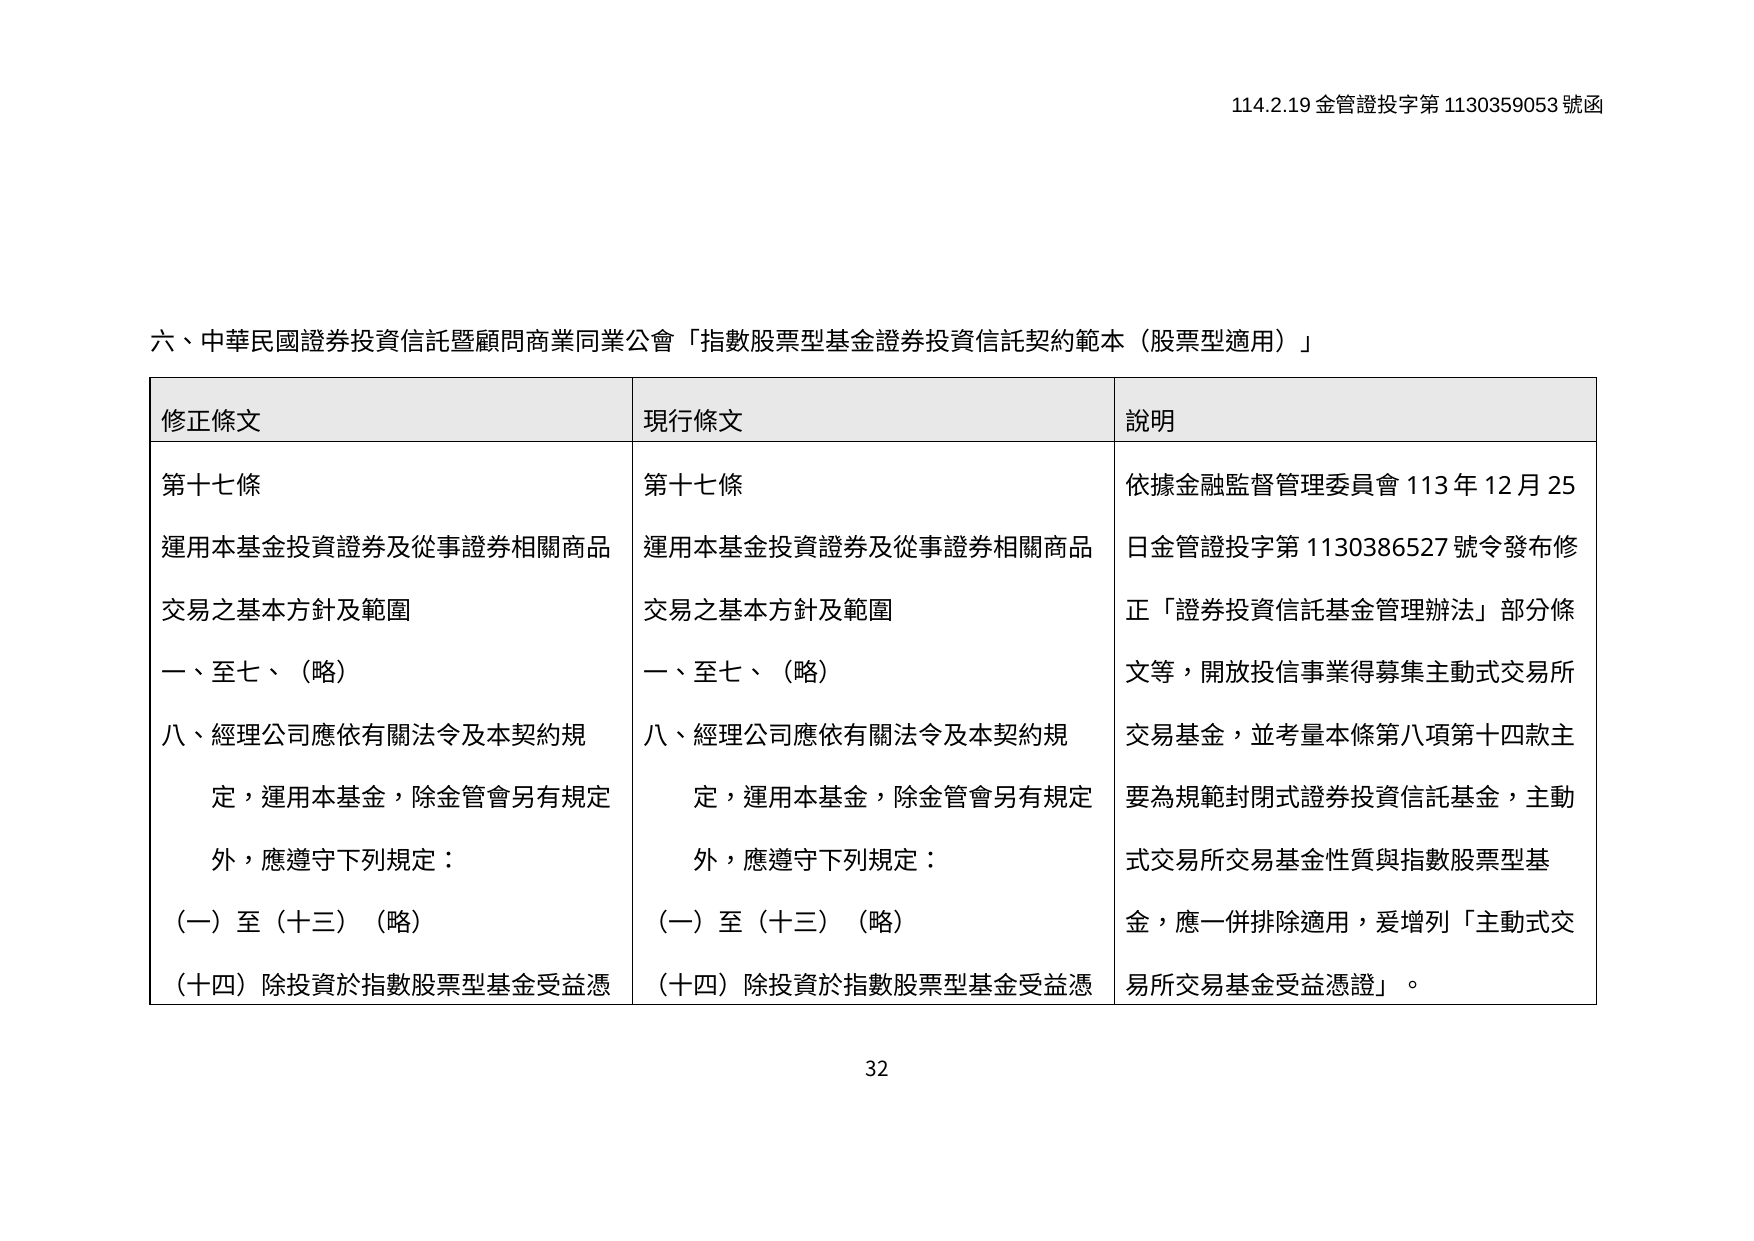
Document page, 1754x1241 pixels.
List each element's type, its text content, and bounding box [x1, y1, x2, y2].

table_header 修正條文 [151, 378, 632, 441]
table_cell 第十七條 運用本基金投資證券及從事證券相關商品交易之基本方針及範圍 一、至七、（略） 八、經理公司應依有關法令及本契約規定，運用本基金，除金管會另有規定外，應遵守下列規定： （一）至（十三）（略） （十四）除投資於指數股票型基金受益憑 [633, 442, 1114, 1004]
text 六、中華民國證券投資信託暨顧問商業同業公會「指數股票型基金證券投資信託契約範本（股票型適用）」 [150, 298, 1604, 361]
table_header 現行條文 [633, 378, 1114, 441]
table_header 說明 [1115, 378, 1596, 441]
table_cell 第十七條 運用本基金投資證券及從事證券相關商品交易之基本方針及範圍 一、至七、（略） 八、經理公司應依有關法令及本契約規定，運用本基金，除金管會另有規定外，應遵守下列規定： （一）至（十三）（略） （十四）除投資於指數股票型基金受益憑 [151, 442, 632, 1004]
table_cell 依據金融監督管理委員會113年12月25日金管證投字第1130386527號令發布修正「證券投資信託基金管理辦法」部分條文等，開放投信事業得募集主動式交易所交易基金，並考量本條第八項第十四款主要為規範封閉式證券投資信託基金，主動式交易所交易基金性質與指數股票型基金，應一併排除適用，爰增列「主動式交易所交易基金受益憑證」。 [1115, 442, 1596, 1004]
